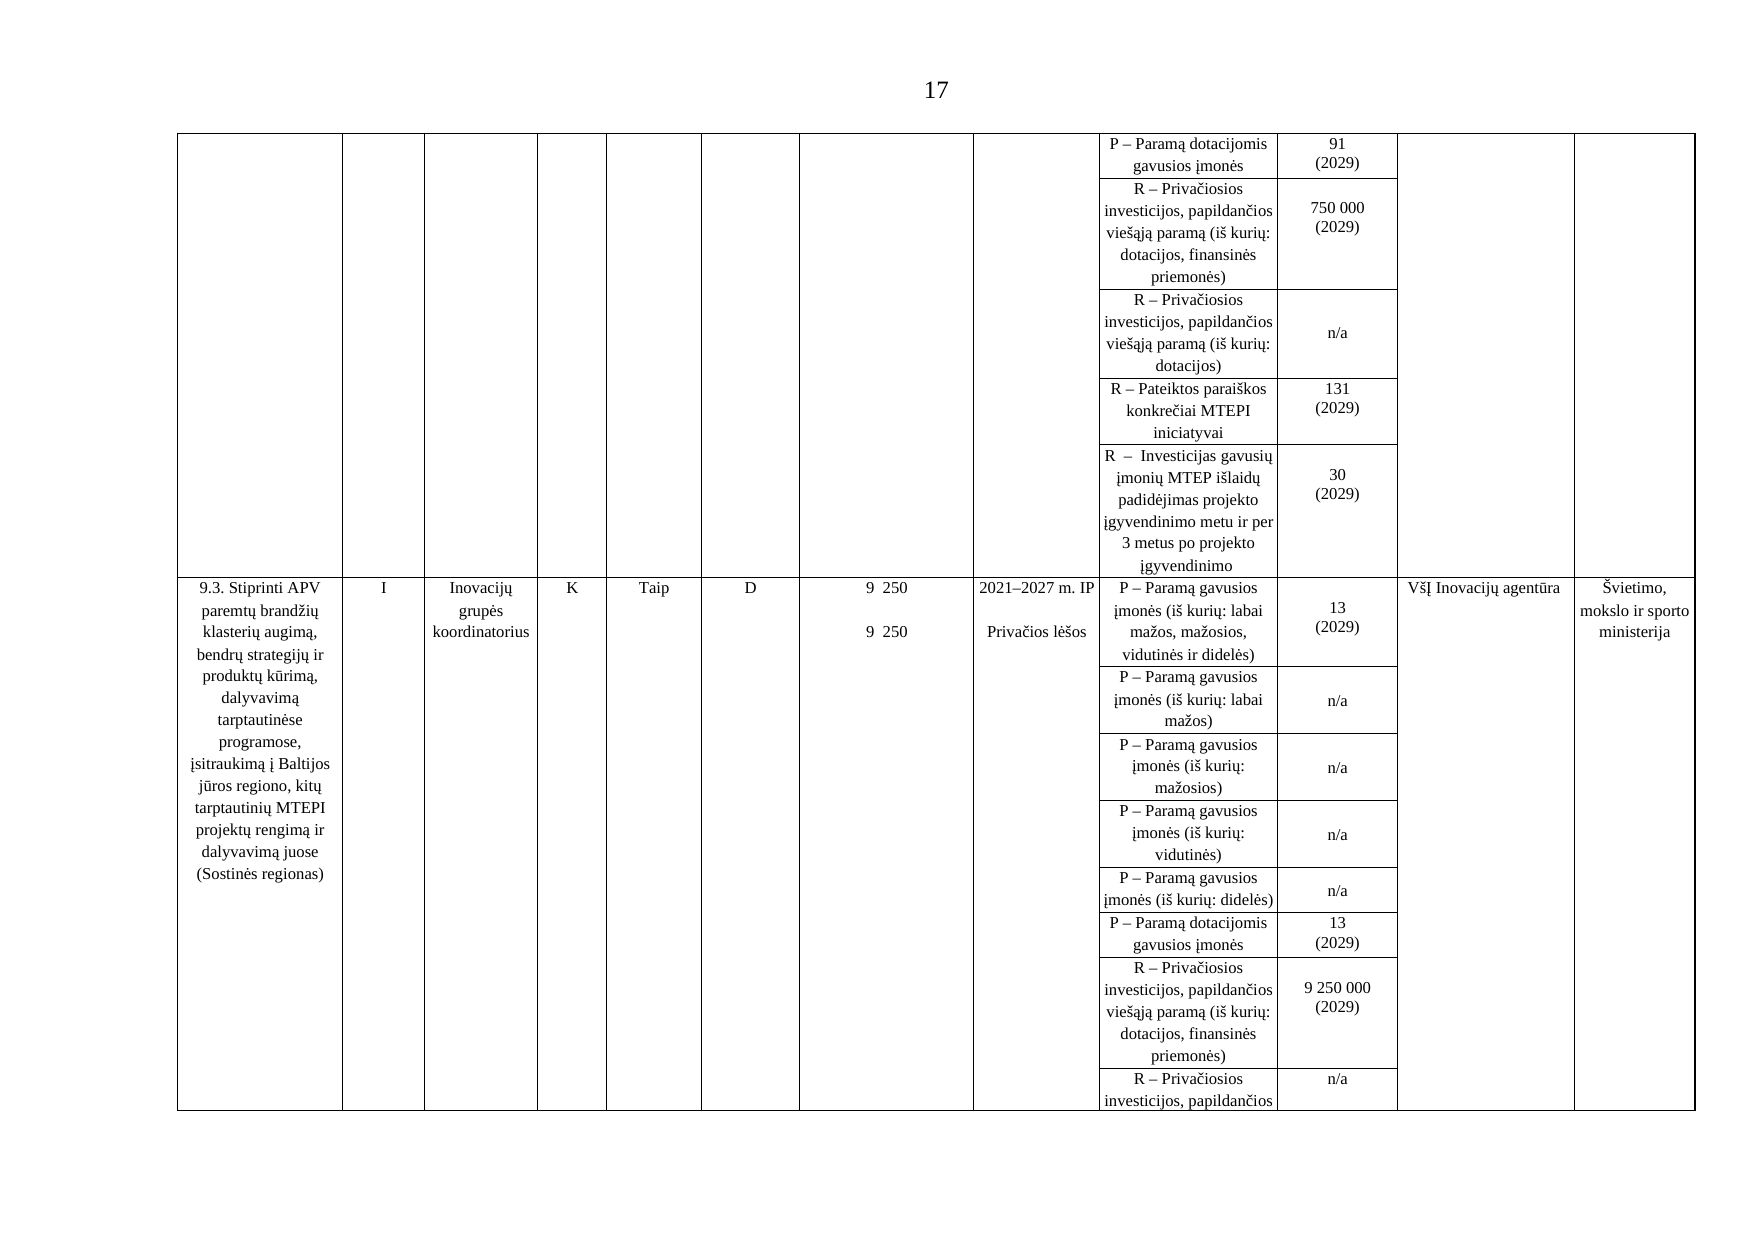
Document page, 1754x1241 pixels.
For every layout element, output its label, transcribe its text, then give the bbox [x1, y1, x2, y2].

table_cell P – Paramą dotacijomis gavusios įmonės [1100, 913, 1277, 957]
table_cell 131 (2029) [1278, 379, 1397, 444]
table_cell [800, 134, 973, 577]
table_cell P – Paramą dotacijomis gavusios įmonės [1100, 134, 1277, 177]
table_cell P – Paramą gavusios įmonės (iš kurių: vidutinės) [1100, 801, 1277, 867]
table_cell 9.3. Stiprinti APV paremtų brandžių klasterių augimą, bendrų strategijų ir produktų kūrimą, dalyvavimą tarptautinėse programose, įsitraukimą į Baltijos jūros regiono, kitų tarptautinių MTEPI projektų rengimą ir dalyvavimą juose (Sostinės regionas) [178, 578, 342, 1110]
table_cell n/a [1278, 667, 1397, 733]
table_cell n/a [1278, 1069, 1397, 1110]
table_cell P – Paramą gavusios įmonės (iš kurių: labai mažos, mažosios, vidutinės ir didelės) [1100, 578, 1277, 666]
table_cell 91 (2029) [1278, 134, 1397, 177]
table_cell Inovacijų grupės koordinatorius [425, 578, 537, 1110]
table_cell R – Privačiosios investicijos, papildančios viešąją paramą (iš kurių: dotacijos) [1100, 290, 1277, 377]
table_cell I [343, 578, 424, 1110]
table_cell [1575, 134, 1694, 577]
table_cell [702, 134, 799, 577]
table_cell VšĮ Inovacijų agentūra [1398, 578, 1574, 1110]
table_cell K [538, 578, 606, 1110]
table_cell 13 (2029) [1278, 913, 1397, 957]
table_cell P – Paramą gavusios įmonės (iš kurių: labai mažos) [1100, 667, 1277, 733]
table_cell 30 (2029) [1278, 445, 1397, 577]
table_cell Švietimo, mokslo ir sporto ministerija [1575, 578, 1694, 1110]
table_cell [343, 134, 424, 577]
table_cell 9 250 9 250 [800, 578, 973, 1110]
table_cell 750 000 (2029) [1278, 179, 1397, 288]
table_cell [538, 134, 606, 577]
table_cell 13 (2029) [1278, 578, 1397, 666]
table_cell R – Investicijas gavusių įmonių MTEP išlaidų padidėjimas projekto įgyvendinimo metu ir per 3 metus po projekto įgyvendinimo [1100, 445, 1277, 577]
table_cell P – Paramą gavusios įmonės (iš kurių: didelės) [1100, 868, 1277, 912]
table_cell R – Privačiosios investicijos, papildančios viešąją paramą (iš kurių: dotacijos, finansinės priemonės) [1100, 958, 1277, 1068]
table_cell 9 250 000 (2029) [1278, 958, 1397, 1068]
table_cell R – Privačiosios investicijos, papildančios [1100, 1069, 1277, 1110]
table_cell R – Privačiosios investicijos, papildančios viešąją paramą (iš kurių: dotacijos, finansinės priemonės) [1100, 179, 1277, 288]
table_cell n/a [1278, 734, 1397, 800]
table_cell P – Paramą gavusios įmonės (iš kurių: mažosios) [1100, 734, 1277, 800]
table_cell [974, 134, 1099, 577]
table_cell n/a [1278, 290, 1397, 377]
table_cell n/a [1278, 801, 1397, 867]
table_cell [178, 134, 342, 577]
table_cell 2021–2027 m. IP Privačios lėšos [974, 578, 1099, 1110]
table_cell n/a [1278, 868, 1397, 912]
table_cell [1398, 134, 1574, 577]
table_cell R – Pateiktos paraiškos konkrečiai MTEPI iniciatyvai [1100, 379, 1277, 444]
table_cell [425, 134, 537, 577]
table_cell D [702, 578, 799, 1110]
table_cell [607, 134, 701, 577]
table_cell Taip [607, 578, 701, 1110]
